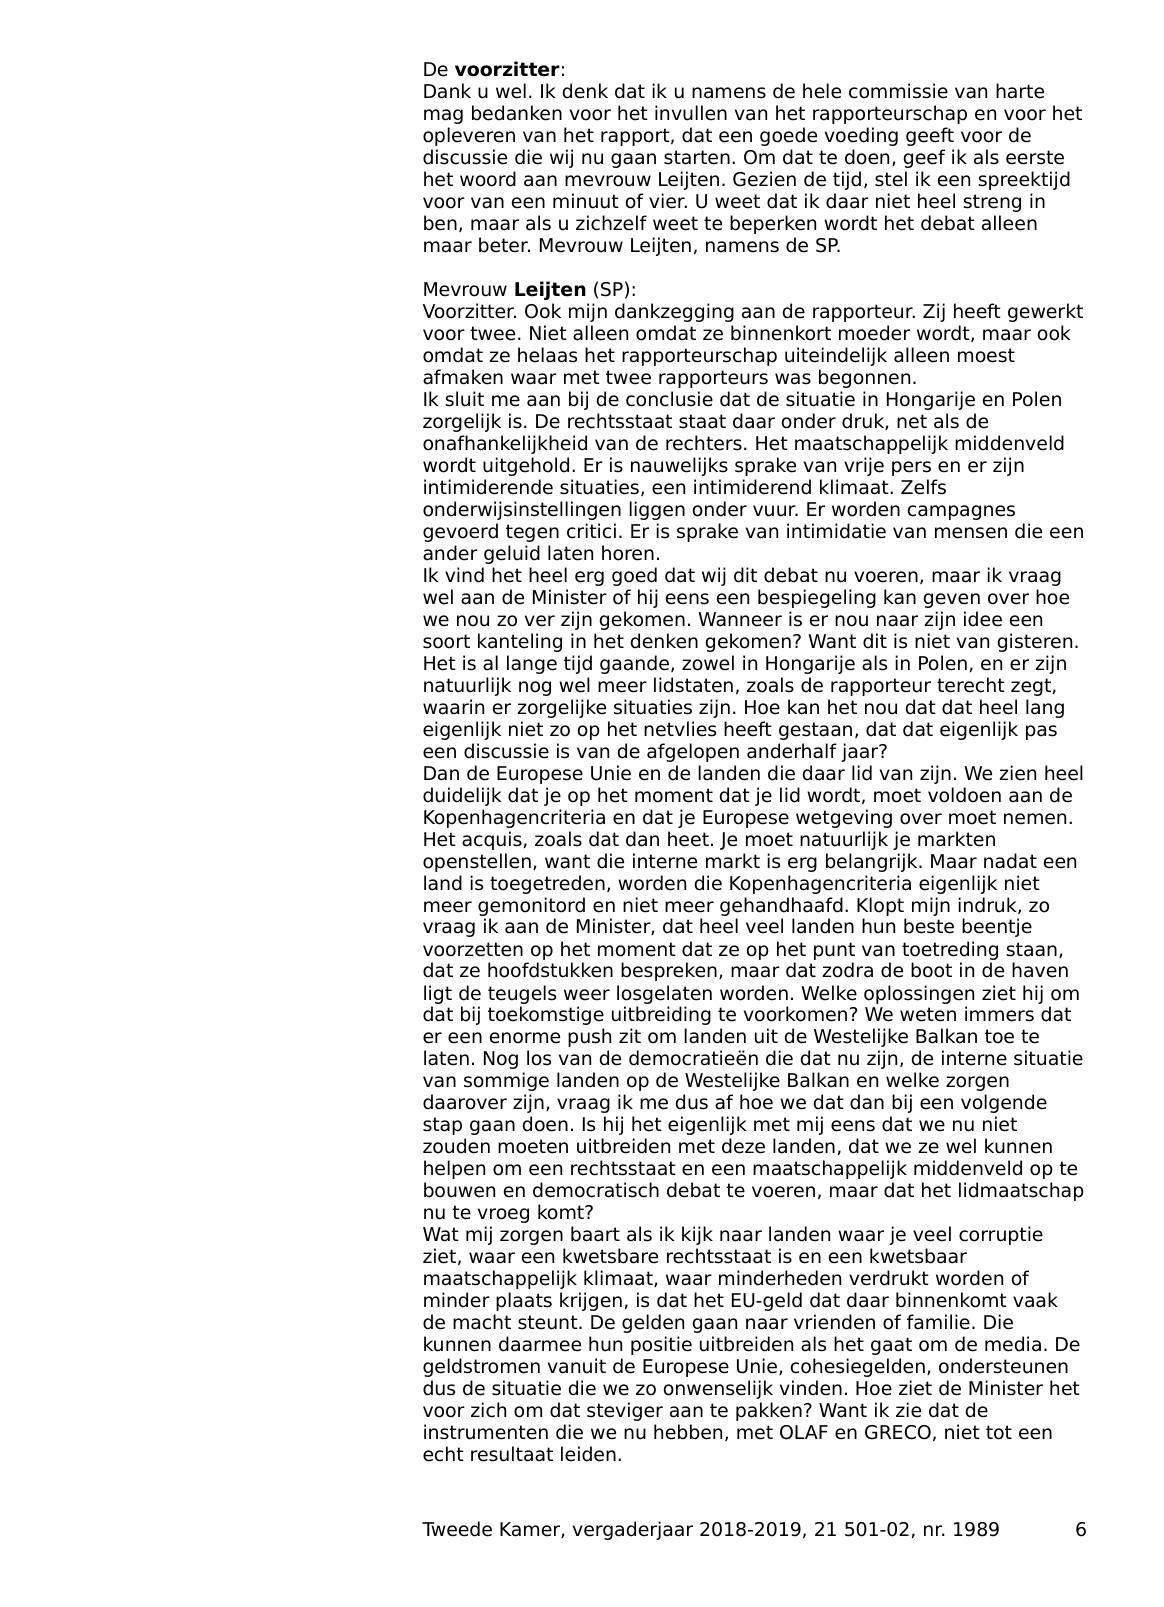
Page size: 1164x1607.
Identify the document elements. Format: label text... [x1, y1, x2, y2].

text Ik vind het heel erg goed dat wij dit debat nu voeren, maar ik vraag wel aan de Minister of hij eens een bespiegeling kan geven over hoe we nou zo ver zijn gekomen. Wanneer is er nou naar zijn idee een soort kanteling in het denken gekomen? Want dit is niet van gisteren. Het is al lange tijd gaande, zowel in Hongarije als in Polen, en er zijn natuurlijk nog wel meer lidstaten, zoals de rapporteur terecht zegt, waarin er zorgelijke situaties zijn. Hoe kan het nou dat dat heel lang eigenlijk niet zo op het netvlies heeft gestaan, dat dat eigenlijk pas een discussie is van de afgelopen anderhalf jaar? [422, 565, 1087, 763]
text Mevrouw Leijten (SP): [422, 279, 1087, 301]
text Voorzitter. Ook mijn dankzegging aan de rapporteur. Zij heeft gewerkt voor twee. Niet alleen omdat ze binnenkort moeder wordt, maar ook omdat ze helaas het rapporteurschap uiteindelijk alleen moest afmaken waar met twee rapporteurs was begonnen. [422, 301, 1087, 389]
text Ik sluit me aan bij de conclusie dat de situatie in Hongarije en Polen zorgelijk is. De rechtsstaat staat daar onder druk, net als de onafhankelijkheid van de rechters. Het maatschappelijk middenveld wordt uitgehold. Er is nauwelijks sprake van vrije pers en er zijn intimiderende situaties, een intimiderend klimaat. Zelfs onderwijsinstellingen liggen onder vuur. Er worden campagnes gevoerd tegen critici. Er is sprake van intimidatie van mensen die een ander geluid laten horen. [422, 389, 1087, 565]
text Dank u wel. Ik denk dat ik u namens de hele commissie van harte mag bedanken voor het invullen van het rapporteurschap en voor het opleveren van het rapport, dat een goede voeding geeft voor de discussie die wij nu gaan starten. Om dat te doen, geef ik als eerste het woord aan mevrouw Leijten. Gezien de tijd, stel ik een spreektijd voor van een minuut of vier. U weet dat ik daar niet heel streng in ben, maar als u zichzelf weet te beperken wordt het debat alleen maar beter. Mevrouw Leijten, namens de SP. [422, 81, 1087, 257]
text De voorzitter: [422, 59, 1087, 81]
text Wat mij zorgen baart als ik kijk naar landen waar je veel corruptie ziet, waar een kwetsbare rechtsstaat is en een kwetsbaar maatschappelijk klimaat, waar minderheden verdrukt worden of minder plaats krijgen, is dat het EU-geld dat daar binnenkomt vaak de macht steunt. De gelden gaan naar vrienden of familie. Die kunnen daarmee hun positie uitbreiden als het gaat om de media. De geldstromen vanuit de Europese Unie, cohesiegelden, ondersteunen dus de situatie die we zo onwenselijk vinden. Hoe ziet de Minister het voor zich om dat steviger aan te pakken? Want ik zie dat de instrumenten die we nu hebben, met OLAF en GRECO, niet tot een echt resultaat leiden. [422, 1224, 1087, 1466]
text Dan de Europese Unie en de landen die daar lid van zijn. We zien heel duidelijk dat je op het moment dat je lid wordt, moet voldoen aan de Kopenhagencriteria en dat je Europese wetgeving over moet nemen. Het acquis, zoals dat dan heet. Je moet natuurlijk je markten openstellen, want die interne markt is erg belangrijk. Maar nadat een land is toegetreden, worden die Kopenhagencriteria eigenlijk niet meer gemonitord en niet meer gehandhaafd. Klopt mijn indruk, zo vraag ik aan de Minister, dat heel veel landen hun beste beentje voorzetten op het moment dat ze op het punt van toetreding staan, dat ze hoofdstukken bespreken, maar dat zodra de boot in de haven ligt de teugels weer losgelaten worden. Welke oplossingen ziet hij om dat bij toekomstige uitbreiding te voorkomen? We weten immers dat er een enorme push zit om landen uit de Westelijke Balkan toe te laten. Nog los van de democratieën die dat nu zijn, de interne situatie van sommige landen op de Westelijke Balkan en welke zorgen daarover zijn, vraag ik me dus af hoe we dat dan bij een volgende stap gaan doen. Is hij het eigenlijk met mij eens dat we nu niet zouden moeten uitbreiden met deze landen, dat we ze wel kunnen helpen om een rechtsstaat en een maatschappelijk middenveld op te bouwen en democratisch debat te voeren, maar dat het lidmaatschap nu te vroeg komt? [422, 763, 1087, 1224]
